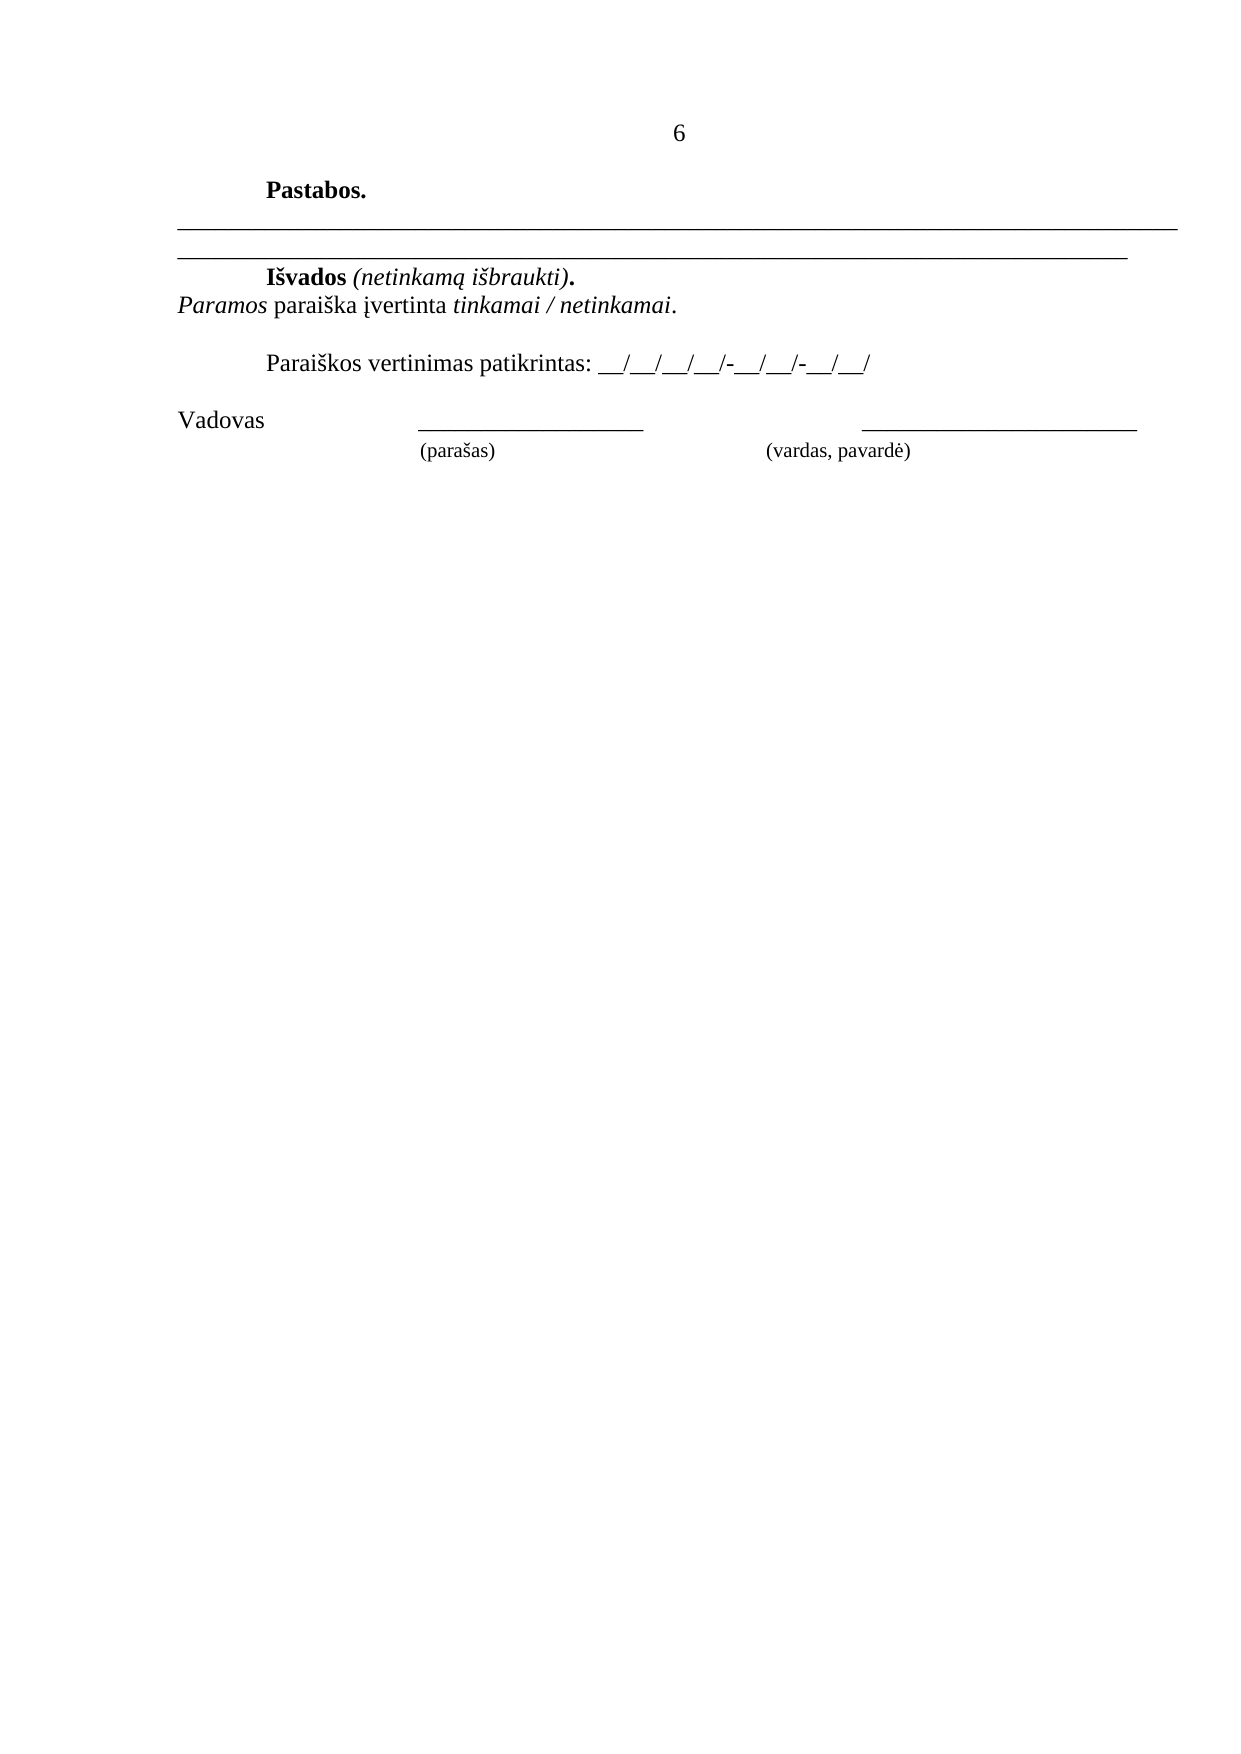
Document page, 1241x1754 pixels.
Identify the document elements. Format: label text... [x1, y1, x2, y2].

text Išvados (netinkamą išbraukti). [177, 262, 1184, 291]
text Paraiškos vertinimas patikrintas: __/__/__/__/-__/__/-__/__/ [177, 348, 1162, 377]
text Vadovas __________________ ______________________ (parašas) (vardas, pavardė) [177, 406, 1181, 463]
text Pastabos. ____________________________________________________________________________________________________________________________________________________________ [177, 176, 1181, 262]
text Paramos paraiška įvertinta tinkamai / netinkamai. [177, 291, 1181, 319]
